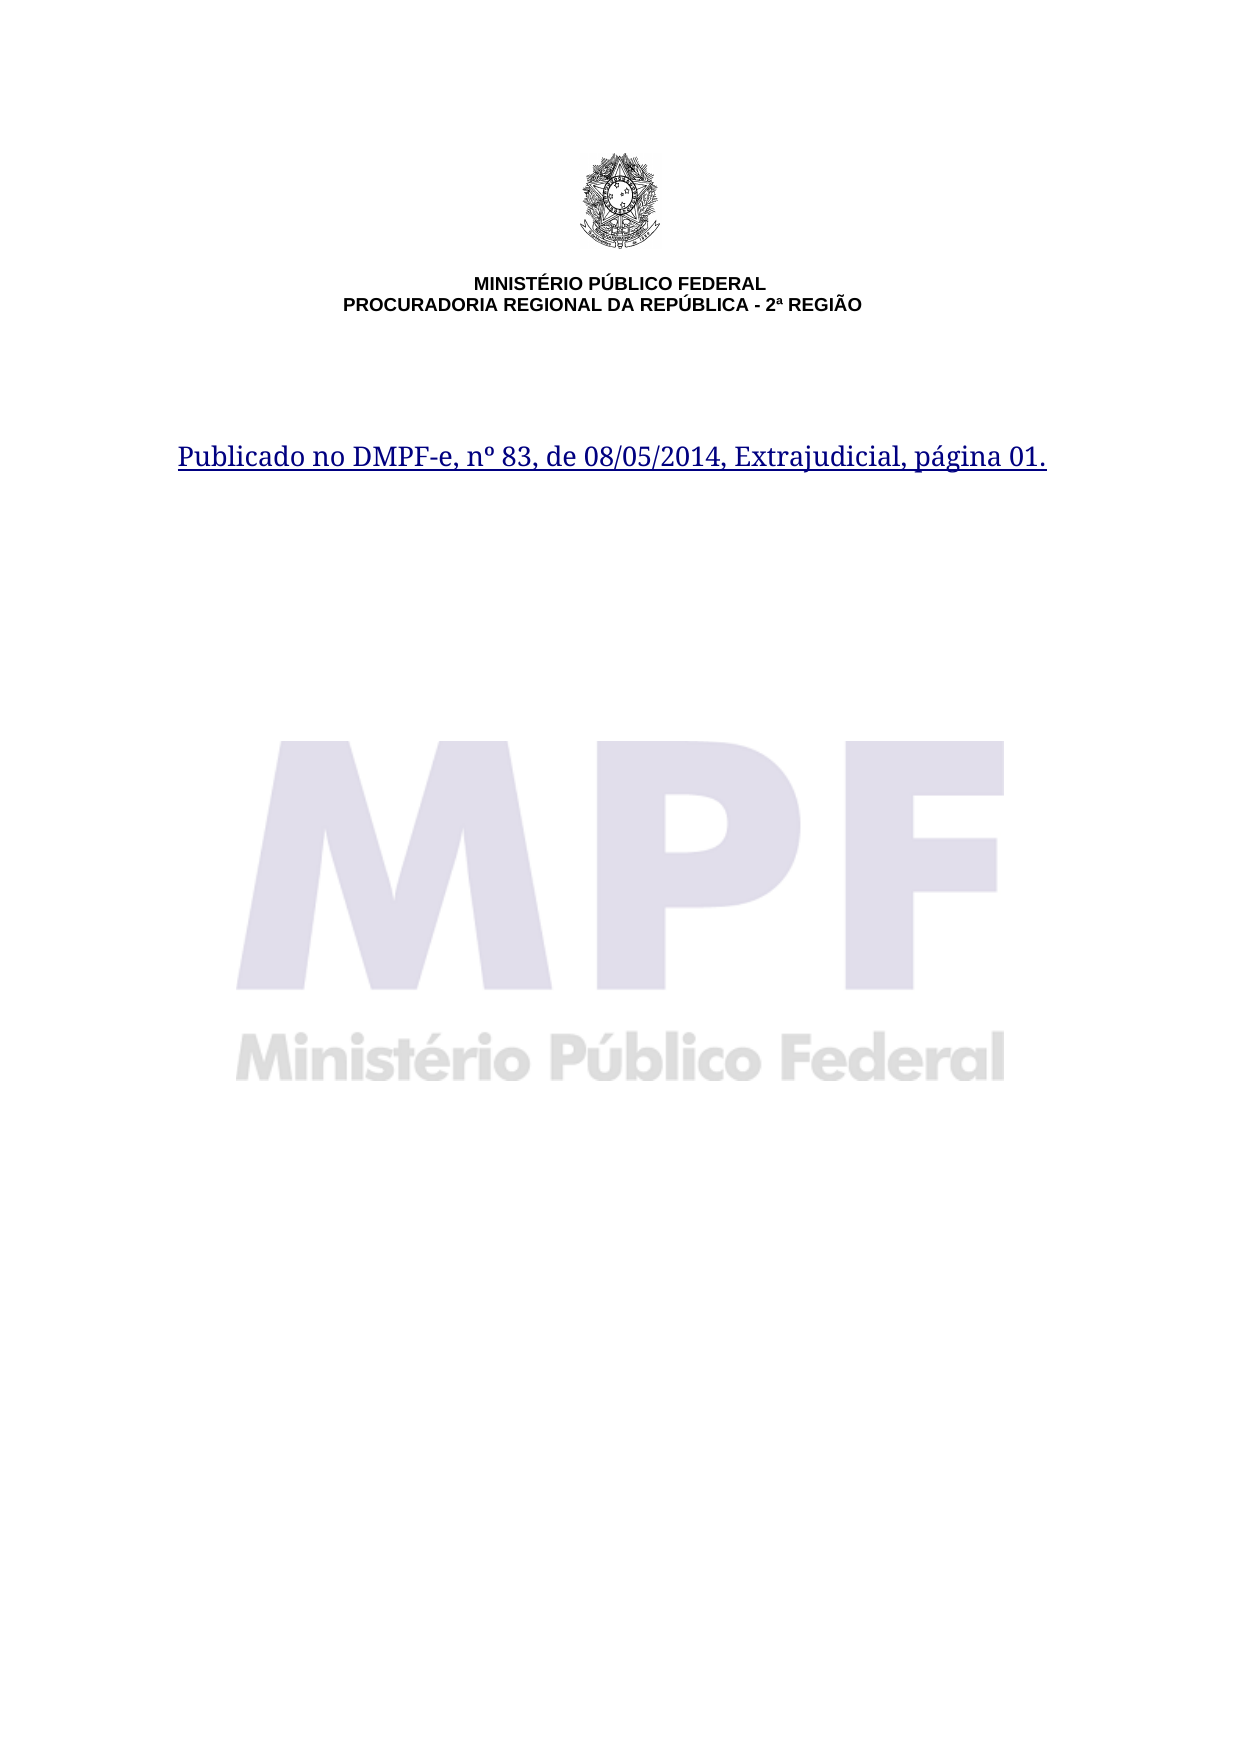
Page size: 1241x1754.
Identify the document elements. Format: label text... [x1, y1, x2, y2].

picture [236, 741, 1004, 1081]
text Publicado no DMPF-e, nº 83, de 08/05/2014, Extrajudicial, página 01. [177, 437, 1063, 474]
picture [579, 153, 662, 249]
